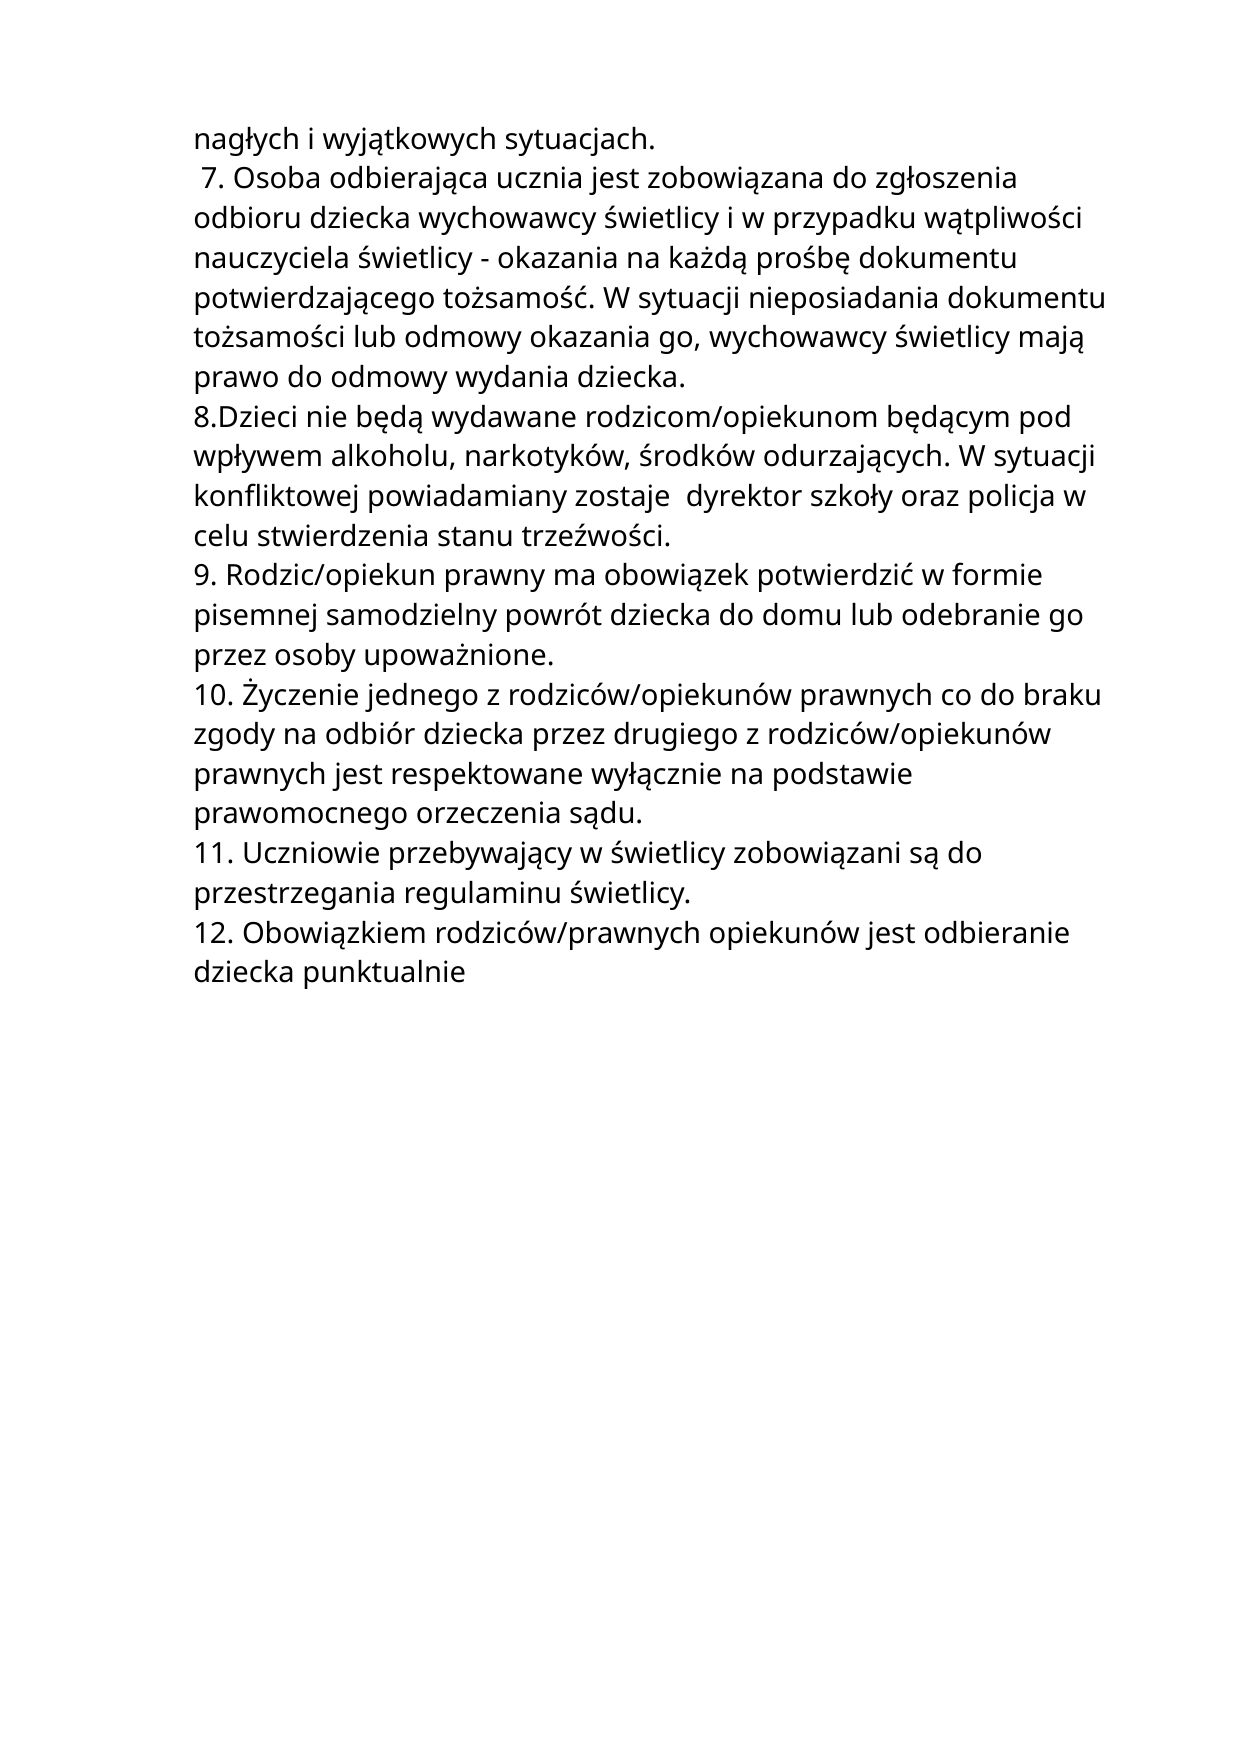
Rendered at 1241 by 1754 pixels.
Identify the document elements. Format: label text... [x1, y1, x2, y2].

list 12. Obowiązkiem rodziców/prawnych opiekunów jest odbieranie dziecka punktualnie [156, 912, 1122, 991]
list nagłych i wyjątkowych sytuacjach. [156, 118, 1122, 158]
list 7. Osoba odbierająca ucznia jest zobowiązana do zgłoszenia odbioru dziecka wychowawcy świetlicy i w przypadku wątpliwości nauczyciela świetlicy - okazania na każdą prośbę dokumentu potwierdzającego tożsamość. W sytuacji nieposiadania dokumentu tożsamości lub odmowy okazania go, wychowawcy świetlicy mają prawo do odmowy wydania dziecka. [156, 158, 1122, 396]
list 10. Życzenie jednego z rodziców/opiekunów prawnych co do braku zgody na odbiór dziecka przez drugiego z rodziców/opiekunów prawnych jest respektowane wyłącznie na podstawie prawomocnego orzeczenia sądu. [156, 674, 1122, 832]
list 9. Rodzic/opiekun prawny ma obowiązek potwierdzić w formie pisemnej samodzielny powrót dziecka do domu lub odebranie go przez osoby upoważnione. [156, 555, 1122, 674]
list 8.Dzieci nie będą wydawane rodzicom/opiekunom będącym pod wpływem alkoholu, narkotyków, środków odurzających. W sytuacji konfliktowej powiadamiany zostaje dyrektor szkoły oraz policja w celu stwierdzenia stanu trzeźwości. [156, 396, 1122, 555]
list 11. Uczniowie przebywający w świetlicy zobowiązani są do przestrzegania regulaminu świetlicy. [156, 832, 1122, 912]
